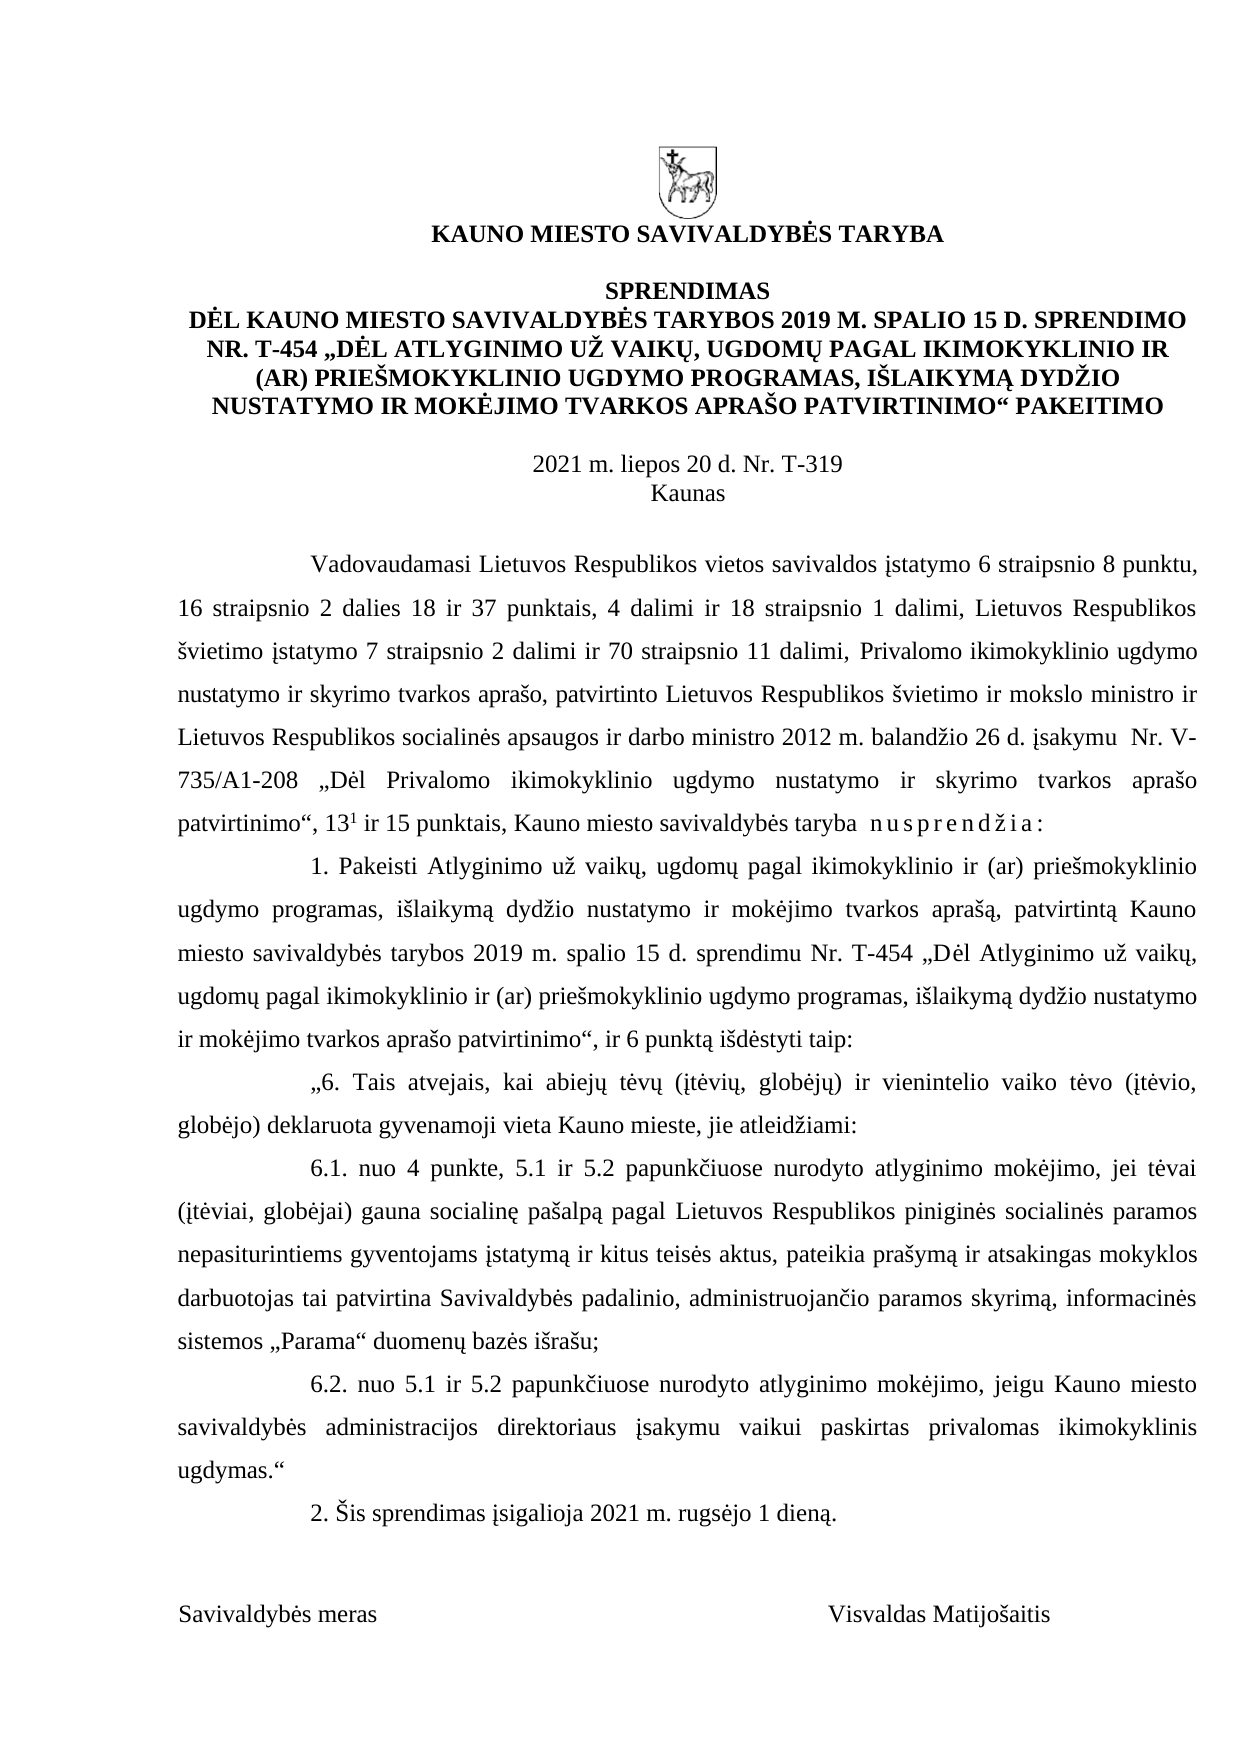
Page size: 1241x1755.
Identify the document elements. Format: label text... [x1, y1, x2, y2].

text 1. Pakeisti Atlyginimo už vaikų, ugdomų pagal ikimokyklinio ir (ar) priešmokyklinio ugdymo programas, išlaikymą dydžio nustatymo ir mokėjimo tvarkos aprašą, patvirtintą Kauno miesto savivaldybės tarybos 2019 m. spalio 15 d. sprendimu Nr. T-454 „Dėl Atlyginimo už vaikų, ugdomų pagal ikimokyklinio ir (ar) priešmokyklinio ugdymo programas, išlaikymą dydžio nustatymo ir mokėjimo tvarkos aprašo patvirtinimo“, ir 6 punktą išdėstyti taip: [177, 851, 1198, 1053]
text Kaunas [178, 478, 1198, 506]
text SPRENDIMAS [177, 276, 1198, 305]
text 2. Šis sprendimas įsigalioja 2021 m. rugsėjo 1 dieną. [177, 1498, 1198, 1527]
text „6. Tais atvejais, kai abiejų tėvų (įtėvių, globėjų) ir vienintelio vaiko tėvo (įtėvio, globėjo) deklaruota gyvenamoji vieta Kauno mieste, jie atleidžiami: [177, 1067, 1198, 1139]
text 6.2. nuo 5.1 ir 5.2 papunkčiuose nurodyto atlyginimo mokėjimo, jeigu Kauno miesto savivaldybės administracijos direktoriaus įsakymu vaikui paskirtas privalomas ikimokyklinis ugdymas.“ [177, 1369, 1198, 1484]
text Vadovaudamasi Lietuvos Respublikos vietos savivaldos įstatymo 6 straipsnio 8 punktu, 16 straipsnio 2 dalies 18 ir 37 punktais, 4 dalimi ir 18 straipsnio 1 dalimi, Lietuvos Respublikos švietimo įstatymo 7 straipsnio 2 dalimi ir 70 straipsnio 11 dalimi, Privalomo ikimokyklinio ugdymo nustatymo ir skyrimo tvarkos aprašo, patvirtinto Lietuvos Respublikos švietimo ir mokslo ministro ir Lietuvos Respublikos socialinės apsaugos ir darbo ministro 2012 m. balandžio 26 d. įsakymu Nr. V-735/A1-208 „Dėl Privalomo ikimokyklinio ugdymo nustatymo ir skyrimo tvarkos aprašo patvirtinimo“, 131 ir 15 punktais, Kauno miesto savivaldybės taryba nusprendžia: [177, 549, 1198, 837]
text 2021 m. liepos 20 d. Nr. T-319 [177, 449, 1198, 478]
text Savivaldybės meras Visvaldas Matijošaitis [178, 1599, 1198, 1628]
text DĖL KAUNO MIESTO SAVIVALDYBĖS TARYBOS 2019 M. SPALIO 15 D. SPRENDIMO NR. T-454 „DĖL ATLYGINIMO UŽ VAIKŲ, UGDOMŲ PAGAL IKIMOKYKLINIO IR (AR) PRIEŠMOKYKLINIO UGDYMO PROGRAMAS, IŠLAIKYMĄ DYDŽIO NUSTATYMO IR MOKĖJIMO TVARKOS APRAŠO PATVIRTINIMO“ PAKEITIMO [178, 305, 1198, 420]
text KAUNO MIESTO SAVIVALDYBĖS TARYBA [177, 219, 1198, 248]
text 6.1. nuo 4 punkte, 5.1 ir 5.2 papunkčiuose nurodyto atlyginimo mokėjimo, jei tėvai (įtėviai, globėjai) gauna socialinę pašalpą pagal Lietuvos Respublikos piniginės socialinės paramos nepasiturintiems gyventojams įstatymą ir kitus teisės aktus, pateikia prašymą ir atsakingas mokyklos darbuotojas tai patvirtina Savivaldybės padalinio, administruojančio paramos skyrimą, informacinės sistemos „Parama“ duomenų bazės išrašu; [177, 1153, 1198, 1354]
